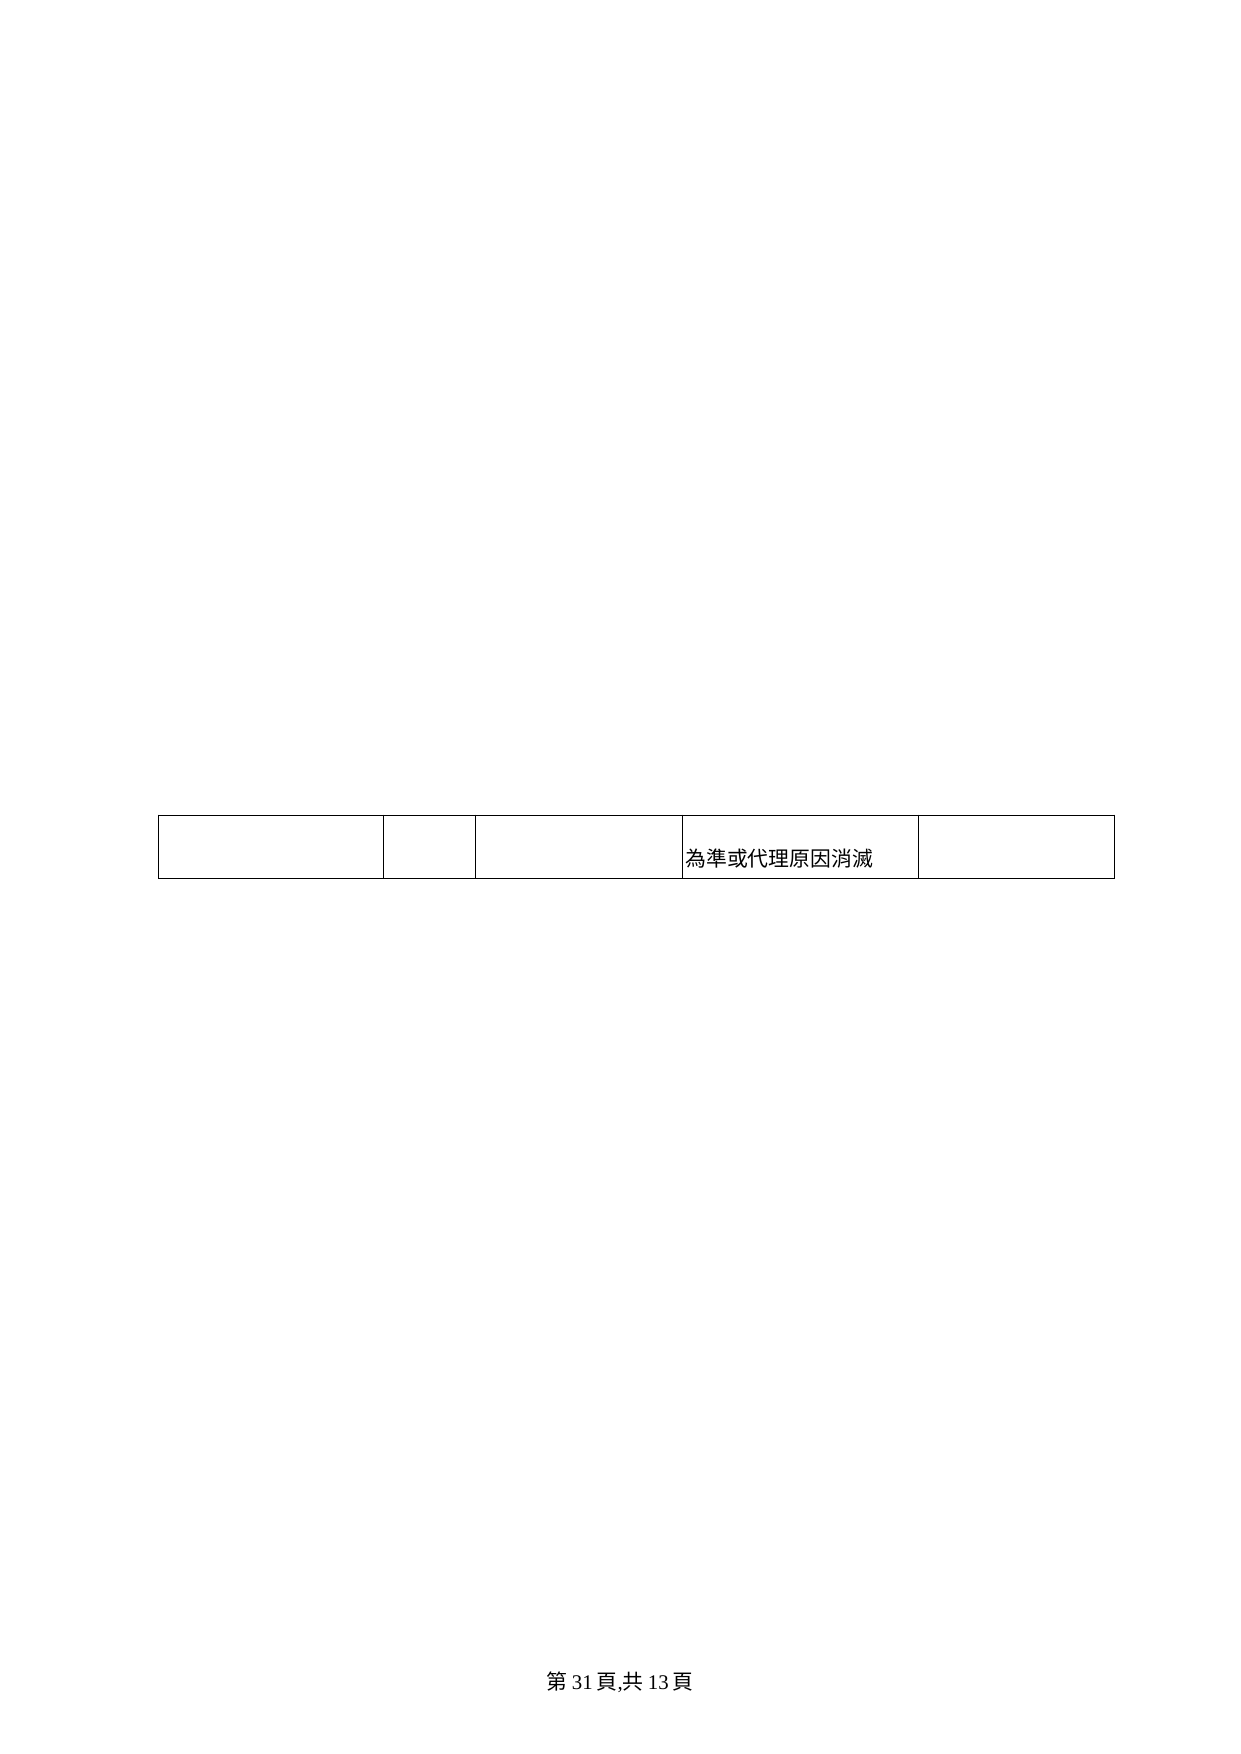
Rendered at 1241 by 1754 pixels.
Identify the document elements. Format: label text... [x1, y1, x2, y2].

table_cell 為準或代理原因消滅 [683, 816, 918, 878]
table_cell [159, 816, 383, 878]
table_cell [384, 816, 475, 878]
table_cell [476, 816, 682, 878]
table_cell [919, 816, 1114, 878]
